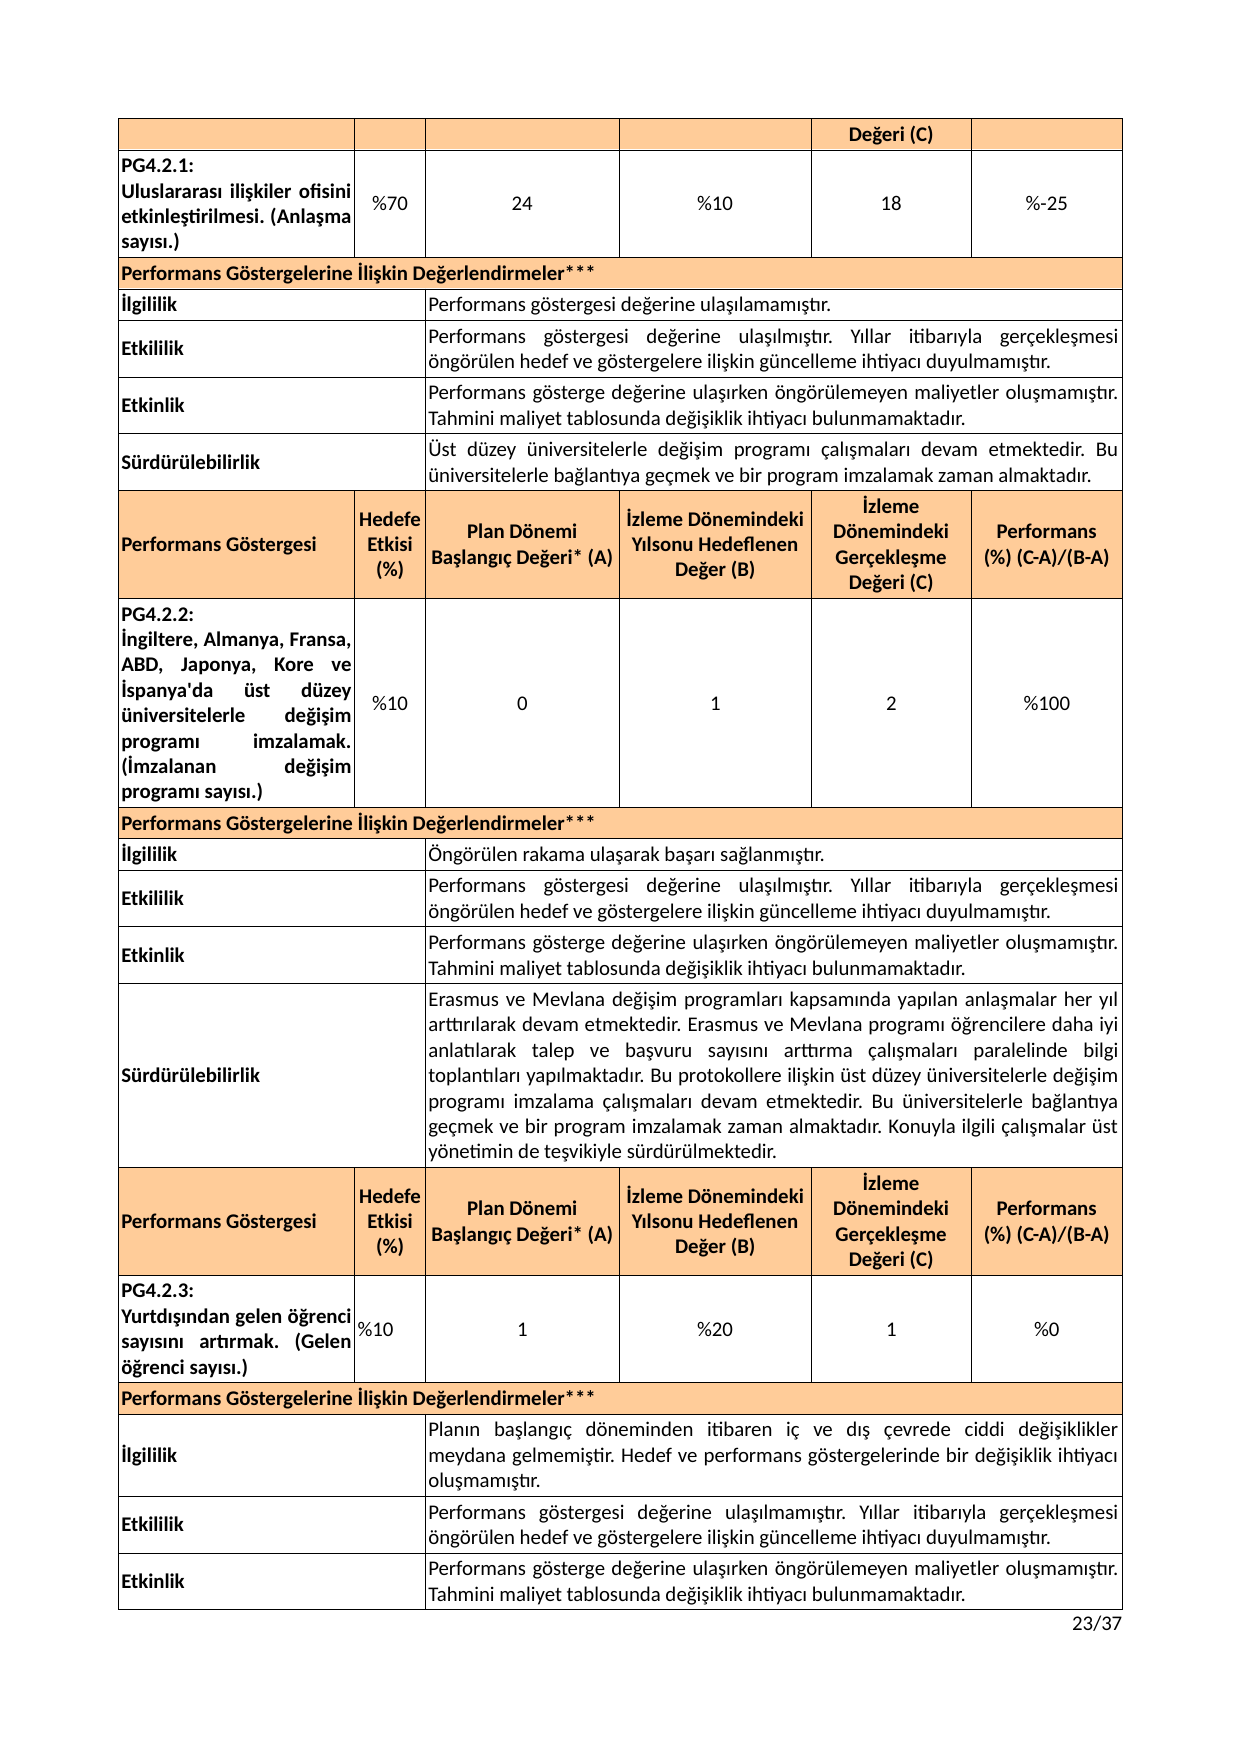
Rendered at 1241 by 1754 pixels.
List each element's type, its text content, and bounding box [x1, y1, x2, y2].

table_cell %100 [972, 599, 1122, 807]
table_cell Performans göstergesi değerine ulaşılmamıştır. Yıllar itibarıyla gerçekleşmesi öngörülen hedef ve göstergelere ilişkin güncelleme ihtiyacı duyulmamıştır. [426, 1497, 1122, 1553]
table_cell [620, 119, 811, 149]
table_cell 1 [812, 1276, 971, 1382]
table_cell [426, 119, 619, 149]
table_cell Etkinlik [119, 378, 425, 433]
table_cell Plan Dönemi Başlangıç Değeri* (A) [426, 491, 619, 598]
table_cell Erasmus ve Mevlana değişim programları kapsamında yapılan anlaşmalar her yıl arttırılarak devam etmektedir. Erasmus ve Mevlana programı öğrencilere daha iyi anlatılarak talep ve başvuru sayısını arttırma çalışmaları paralelinde bilgi toplantıları yapılmaktadır. Bu protokollere ilişkin üst düzey üniversitelerle değişim programı imzalama çalışmaları devam etmektedir. Bu üniversitelerle bağlantıya geçmek ve bir program imzalamak zaman almaktadır. Konuyla ilgili çalışmalar üst yönetimin de teşvikiyle sürdürülmektedir. [426, 984, 1122, 1167]
table_cell 1 [620, 599, 811, 807]
table_cell Performans Göstergelerine İlişkin Değerlendirmeler*** [119, 1383, 1122, 1414]
table_cell [119, 119, 354, 149]
table_cell [972, 119, 1122, 149]
table_cell %10 [620, 151, 811, 257]
table_cell [355, 119, 425, 149]
table_cell %-25 [972, 151, 1122, 257]
table_cell Etkinlik [119, 927, 425, 983]
table_cell 2 [812, 599, 971, 807]
table_cell Etkililik [119, 321, 425, 377]
table_cell Üst düzey üniversitelerle değişim programı çalışmaları devam etmektedir. Bu üniversitelerle bağlantıya geçmek ve bir program imzalamak zaman almaktadır. [426, 434, 1122, 490]
table_cell %10 [355, 1276, 425, 1382]
table_cell 1 [426, 1276, 619, 1382]
table_cell Performans gösterge değerine ulaşırken öngörülemeyen maliyetler oluşmamıştır. Tahmini maliyet tablosunda değişiklik ihtiyacı bulunmamaktadır. [426, 1554, 1122, 1609]
table_cell Performans gösterge değerine ulaşırken öngörülemeyen maliyetler oluşmamıştır. Tahmini maliyet tablosunda değişiklik ihtiyacı bulunmamaktadır. [426, 927, 1122, 983]
table_cell Performans (%) (C-A)/(B-A) [972, 1168, 1122, 1275]
table_cell Plan Dönemi Başlangıç Değeri* (A) [426, 1168, 619, 1275]
table_cell Performans (%) (C-A)/(B-A) [972, 491, 1122, 598]
table_cell Sürdürülebilirlik [119, 434, 425, 490]
table_cell PG4.2.2: İngiltere, Almanya, Fransa, ABD, Japonya, Kore ve İspanya'da üst düzey üniversitelerle değişim programı imzalamak. (İmzalanan değişim programı sayısı.) [119, 599, 354, 807]
table_cell PG4.2.3: Yurtdışından gelen öğrenci sayısını artırmak. (Gelen öğrenci sayısı.) [119, 1276, 354, 1382]
table_cell Performans göstergesi değerine ulaşılmıştır. Yıllar itibarıyla gerçekleşmesi öngörülen hedef ve göstergelere ilişkin güncelleme ihtiyacı duyulmamıştır. [426, 321, 1122, 377]
table_cell Sürdürülebilirlik [119, 984, 425, 1167]
table_cell Performans Göstergelerine İlişkin Değerlendirmeler*** [119, 258, 1122, 288]
table_cell Planın başlangıç döneminden itibaren iç ve dış çevrede ciddi değişiklikler meydana gelmemiştir. Hedef ve performans göstergelerinde bir değişiklik ihtiyacı oluşmamıştır. [426, 1415, 1122, 1496]
table_cell Performans Göstergesi [119, 1168, 354, 1275]
table_cell %0 [972, 1276, 1122, 1382]
table_cell İlgililik [119, 839, 425, 870]
table_cell Değeri (C) [812, 119, 971, 149]
table_cell İzleme Dönemindeki Gerçekleşme Değeri (C) [812, 1168, 971, 1275]
table_cell Performans Göstergesi [119, 491, 354, 598]
table_cell 24 [426, 151, 619, 257]
table_cell %20 [620, 1276, 811, 1382]
table_cell %70 [355, 151, 425, 257]
table_cell Hedefe Etkisi (%) [355, 1168, 425, 1275]
table_cell Etkinlik [119, 1554, 425, 1609]
table_cell Etkililik [119, 1497, 425, 1553]
table_cell Öngörülen rakama ulaşarak başarı sağlanmıştır. [426, 839, 1122, 870]
table_cell Performans göstergesi değerine ulaşılamamıştır. [426, 290, 1122, 320]
table_cell %10 [355, 599, 425, 807]
table_cell PG4.2.1: Uluslararası ilişkiler ofisini etkinleştirilmesi. (Anlaşma sayısı.) [119, 151, 354, 257]
table_cell Hedefe Etkisi (%) [355, 491, 425, 598]
table_cell İlgililik [119, 290, 425, 320]
table_cell 18 [812, 151, 971, 257]
table_cell Performans gösterge değerine ulaşırken öngörülemeyen maliyetler oluşmamıştır. Tahmini maliyet tablosunda değişiklik ihtiyacı bulunmamaktadır. [426, 378, 1122, 433]
table_cell İlgililik [119, 1415, 425, 1496]
table_cell İzleme Dönemindeki Gerçekleşme Değeri (C) [812, 491, 971, 598]
table_cell İzleme Dönemindeki Yılsonu Hedeflenen Değer (B) [620, 491, 811, 598]
table_cell 0 [426, 599, 619, 807]
table_cell Performans göstergesi değerine ulaşılmıştır. Yıllar itibarıyla gerçekleşmesi öngörülen hedef ve göstergelere ilişkin güncelleme ihtiyacı duyulmamıştır. [426, 871, 1122, 926]
table_cell Etkililik [119, 871, 425, 926]
table_cell Performans Göstergelerine İlişkin Değerlendirmeler*** [119, 808, 1122, 838]
table_cell İzleme Dönemindeki Yılsonu Hedeflenen Değer (B) [620, 1168, 811, 1275]
